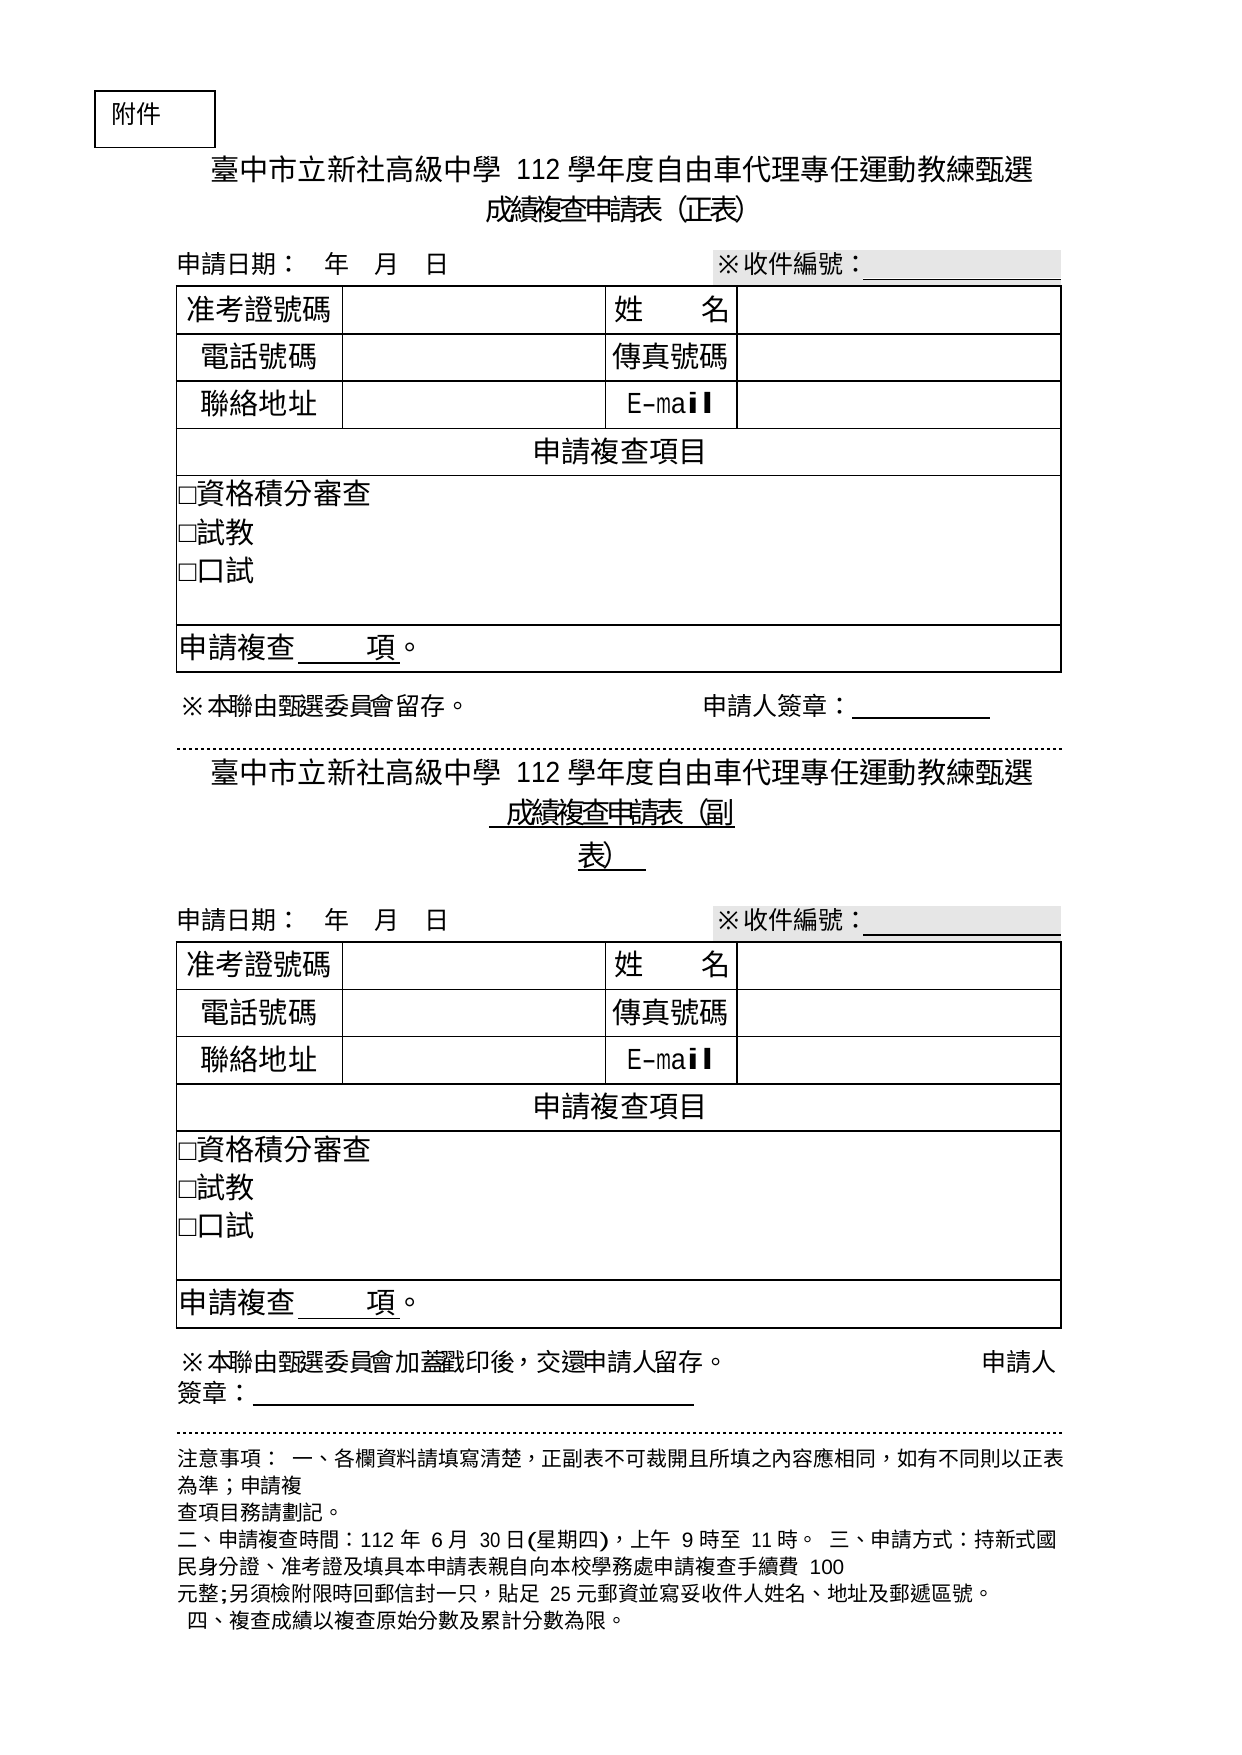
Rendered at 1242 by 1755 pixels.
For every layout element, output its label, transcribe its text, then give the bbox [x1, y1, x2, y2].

text 臺中市立新社高級中學 112 學年度自由車代理專任運動教練甄選 [207, 150, 1036, 186]
table_cell 申請複查項目 [177, 1085, 1060, 1130]
table_cell 電話號碼 [177, 990, 342, 1036]
table_header [863, 250, 1061, 278]
table_cell [343, 382, 605, 427]
table_cell E-mail [606, 1037, 736, 1083]
table_cell 聯絡地址 [177, 382, 342, 427]
table_cell 准考證號碼 [177, 943, 342, 988]
table_cell 申請複查 項。 [177, 1281, 1060, 1327]
table_header ※收件編號： [713, 250, 863, 285]
table_cell [738, 335, 1060, 380]
table_cell [863, 936, 1061, 941]
table_cell [343, 990, 605, 1036]
table_cell 電話號碼 [177, 335, 342, 380]
text 注意事項： 一、各欄資料請填寫清楚，正副表不可裁開且所填之內容應相同，如有不同則以正表為準；申請複 [177, 1444, 1071, 1498]
text 查項目務請劃記。 [177, 1498, 1079, 1524]
text 臺中市立新社高級中學 112 學年度自由車代理專任運動教練甄選 [207, 753, 1036, 788]
table_cell [738, 943, 1060, 988]
table_cell 姓 名 [606, 943, 736, 988]
text 元整;另須檢附限時回郵信封一只，貼足 25 元郵資並寫妥收件人姓名、地址及郵遞區號。 四、複查成績以複查原始分數及累計分數為限。 [177, 1580, 993, 1634]
table_cell [863, 280, 1061, 285]
text ※本聯由甄選委員會留存。 申請人簽章： [177, 689, 1079, 720]
table_cell 傳真號碼 [606, 990, 736, 1036]
table_cell [343, 1037, 605, 1083]
table_cell [738, 287, 1060, 333]
text ※本聯由甄選委員會加蓋戳印後，交還申請人留存。 申請人簽章： [177, 1345, 1079, 1407]
text 成績複查申請表（副表） [468, 790, 755, 874]
table_cell [738, 990, 1060, 1036]
table_cell □資格積分審查 □試教 □口試 [177, 1132, 1060, 1279]
table_cell [738, 382, 1060, 427]
table_cell 申請複查項目 [177, 429, 1060, 475]
table_cell 申請複查 項。 [177, 626, 1060, 671]
text 二、申請複查時間：112 年 6 月 30 日(星期四)，上午 9 時至 11 時。 三、申請方式：持新式國民身分證、准考證及填具本申請表親自向本校學務處申請複查手續費 100 [177, 1526, 1073, 1580]
table_cell □資格積分審查 □試教 □口試 [177, 476, 1060, 624]
table_cell [343, 943, 605, 988]
table_cell [343, 287, 605, 333]
text 成績複查申請表（正表） [483, 187, 769, 229]
table_header ※收件編號： [713, 906, 863, 941]
table_cell 傳真號碼 [606, 335, 736, 380]
table_cell 聯絡地址 [177, 1037, 342, 1083]
table_cell 姓 名 [606, 287, 736, 333]
table_header 申請日期： 年 月 日 [176, 906, 713, 941]
table_cell [343, 335, 605, 380]
table_cell E-mail [606, 382, 736, 427]
table_header 申請日期： 年 月 日 [176, 250, 713, 285]
table_cell [738, 1037, 1060, 1083]
table_cell 准考證號碼 [177, 287, 342, 333]
table_header [863, 906, 1061, 934]
